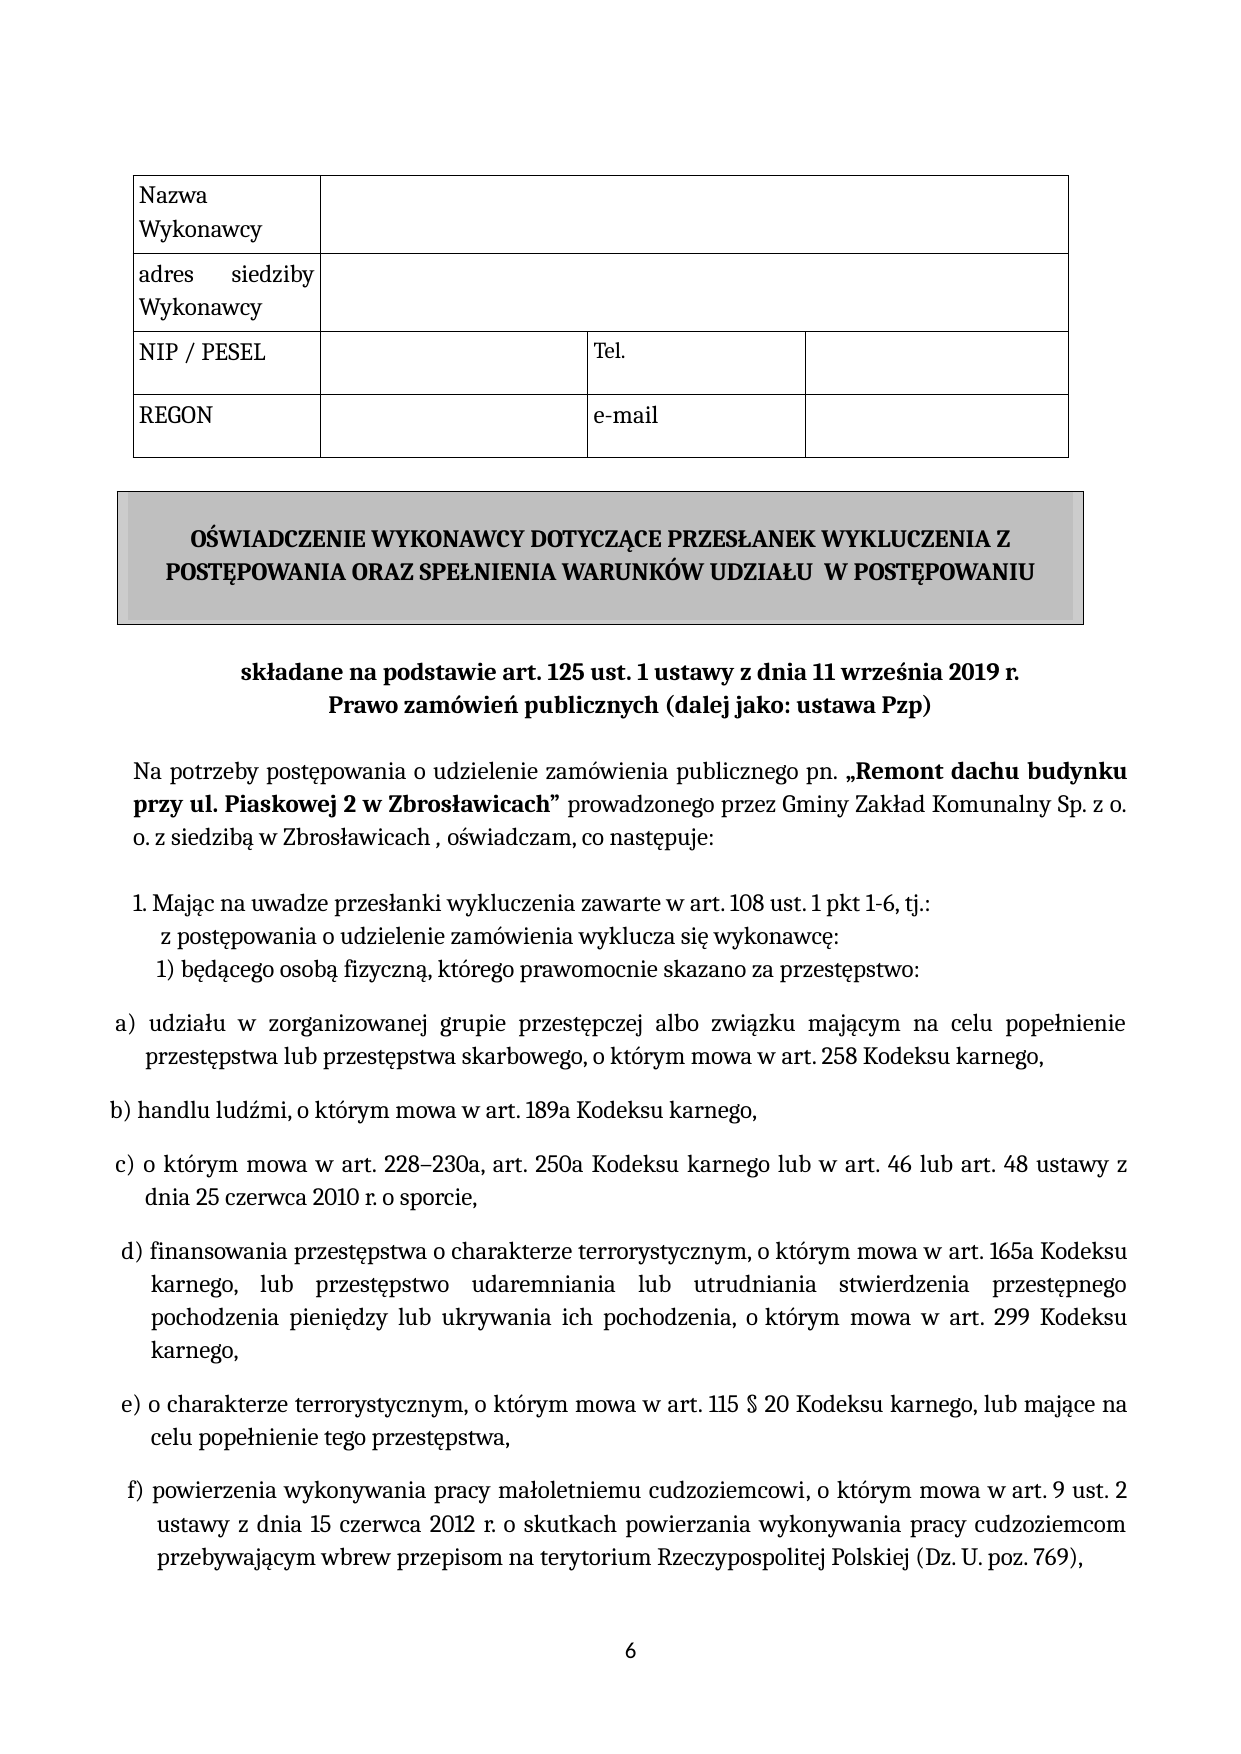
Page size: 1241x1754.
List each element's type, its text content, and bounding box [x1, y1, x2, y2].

table_header [321, 176, 1068, 253]
text Na potrzeby postępowania o udzielenie zamówienia publicznego pn. „Remont dachu budynku przy ul. Piaskowej 2 w Zbrosławicach” prowadzonego przez Gminy Zakład Komunalny Sp. z o. o. z siedzibą w Zbrosławicach , oświadczam, co następuje: [133, 757, 1128, 852]
table_cell [321, 395, 587, 457]
text Prawo zamówień publicznych (dalej jako: ustawa Pzp) [133, 691, 1128, 720]
table_cell [806, 395, 1068, 457]
table_cell adres siedziby Wykonawcy [134, 254, 320, 331]
table_cell [321, 254, 1068, 331]
text e) o charakterze terrorystycznym, o którym mowa w art. 115 § 20 Kodeksu karnego, lub mające na celu popełnienie tego przestępstwa, [121, 1389, 1128, 1451]
table_cell Tel. [588, 332, 805, 394]
table_cell NIP / PESEL [134, 332, 320, 394]
text z postępowania o udzielenie zamówienia wyklucza się wykonawcę: [133, 922, 1128, 951]
text f) powierzenia wykonywania pracy małoletniemu cudzoziemcowi, o którym mowa w art. 9 ust. 2 ustawy z dnia 15 czerwca 2012 r. o skutkach powierzania wykonywania pracy cudzoziemcom przebywającym wbrew przepisom na terytorium Rzeczypospolitej Polskiej (Dz. U. poz. 769), [127, 1476, 1128, 1571]
text składane na podstawie art. 125 ust. 1 ustawy z dnia 11 września 2019 r. [133, 658, 1128, 687]
text a) udziału w zorganizowanej grupie przestępczej albo związku mającym na celu popełnienie przestępstwa lub przestępstwa skarbowego, o którym mowa w art. 258 Kodeksu karnego, [115, 1009, 1128, 1071]
text d) finansowania przestępstwa o charakterze terrorystycznym, o którym mowa w art. 165a Kodeksu karnego, lub przestępstwo udaremniania lub utrudniania stwierdzenia przestępnego pochodzenia pieniędzy lub ukrywania ich pochodzenia, o którym mowa w art. 299 Kodeksu karnego, [121, 1237, 1128, 1364]
text c) o którym mowa w art. 228–230a, art. 250a Kodeksu karnego lub w art. 46 lub art. 48 ustawy z dnia 25 czerwca 2010 r. o sporcie, [115, 1150, 1128, 1212]
text b) handlu ludźmi, o którym mowa w art. 189a Kodeksu karnego, [109, 1096, 1128, 1125]
table_cell e-mail [588, 395, 805, 457]
table_header Nazwa Wykonawcy [134, 176, 320, 253]
table_cell [806, 332, 1068, 394]
table_header OŚWIADCZENIE WYKONAWCY DOTYCZĄCE PRZESŁANEK WYKLUCZENIA Z POSTĘPOWANIA ORAZ SPEŁNIENIA WARUNKÓW UDZIAŁU W POSTĘPOWANIU [118, 492, 1083, 624]
table_cell REGON [134, 395, 320, 457]
text 1) będącego osobą fizyczną, którego prawomocnie skazano za przestępstwo: [157, 955, 1128, 984]
table_cell [321, 332, 587, 394]
text 1. Mając na uwadze przesłanki wykluczenia zawarte w art. 108 ust. 1 pkt 1-6, tj.: [133, 889, 1128, 918]
